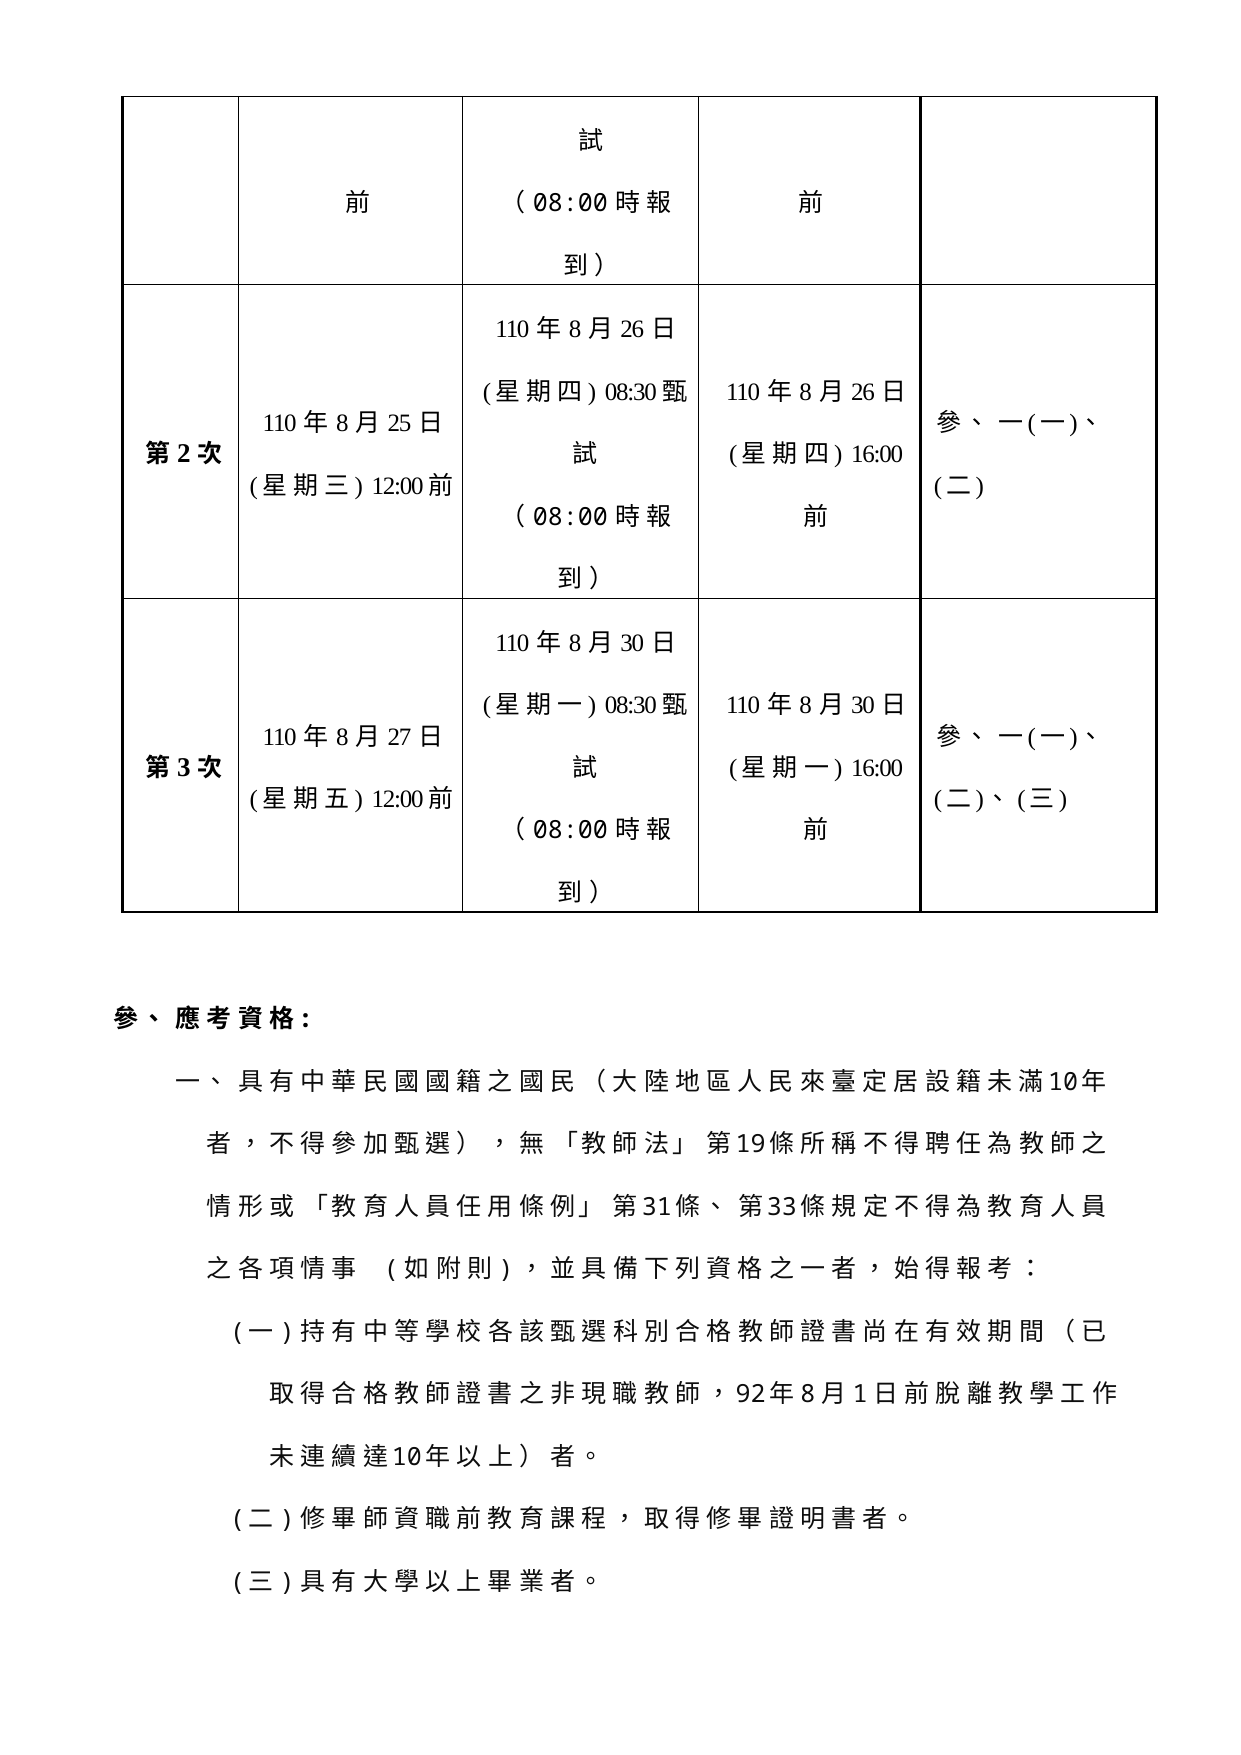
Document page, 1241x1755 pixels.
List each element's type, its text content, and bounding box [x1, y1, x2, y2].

table_cell 參、一(一)、(二)、(三) [922, 599, 1155, 911]
text (二)修畢師資職前教育課程，取得修畢證明書者。 [110, 1475, 1131, 1537]
table_cell 110年8月25日 (星期三) 12:00前 [239, 285, 462, 598]
table_cell 110年8月26日 (星期四) 16:00前 [699, 285, 919, 598]
text (三)具有大學以上畢業者。 [110, 1537, 1131, 1600]
table_cell 第2次 [124, 285, 238, 598]
table_cell 110年8月27日 (星期五) 12:00前 [239, 599, 462, 911]
table_cell [922, 97, 1155, 284]
table_cell [124, 97, 238, 284]
table_cell 110年8月26日 (星期四) 08:30甄試 （08:00時報到） [463, 285, 698, 598]
table_cell 參、一(一)、(二) [922, 285, 1155, 598]
table_cell 110年8月30日 (星期一) 16:00前 [699, 599, 919, 911]
text (一)持有中等學校各該甄選科別合格教師證書尚在有效期間（已取得合格教師證書之非現職教師，92年8月1日前脫離教學工作未連續達10年以上）者。 [110, 1287, 1131, 1475]
table_cell 110年8月30日 (星期一) 08:30甄試 （08:00時報到） [463, 599, 698, 911]
table_cell 試 （08:00時報到） [463, 97, 698, 284]
table_cell 前 [239, 97, 462, 284]
table_cell 前 [699, 97, 919, 284]
table_cell 第3次 [124, 599, 238, 911]
text 參、應考資格: [110, 975, 1131, 1037]
text 一、具有中華民國國籍之國民（大陸地區人民來臺定居設籍未滿10年者，不得參加甄選），無「教師法」第19條所稱不得聘任為教師之情形或「教育人員任用條例」第31條、第33條規定不得為教育人員之各項情事 (如附則)，並具備下列資格之一者，始得報考： [110, 1037, 1131, 1287]
